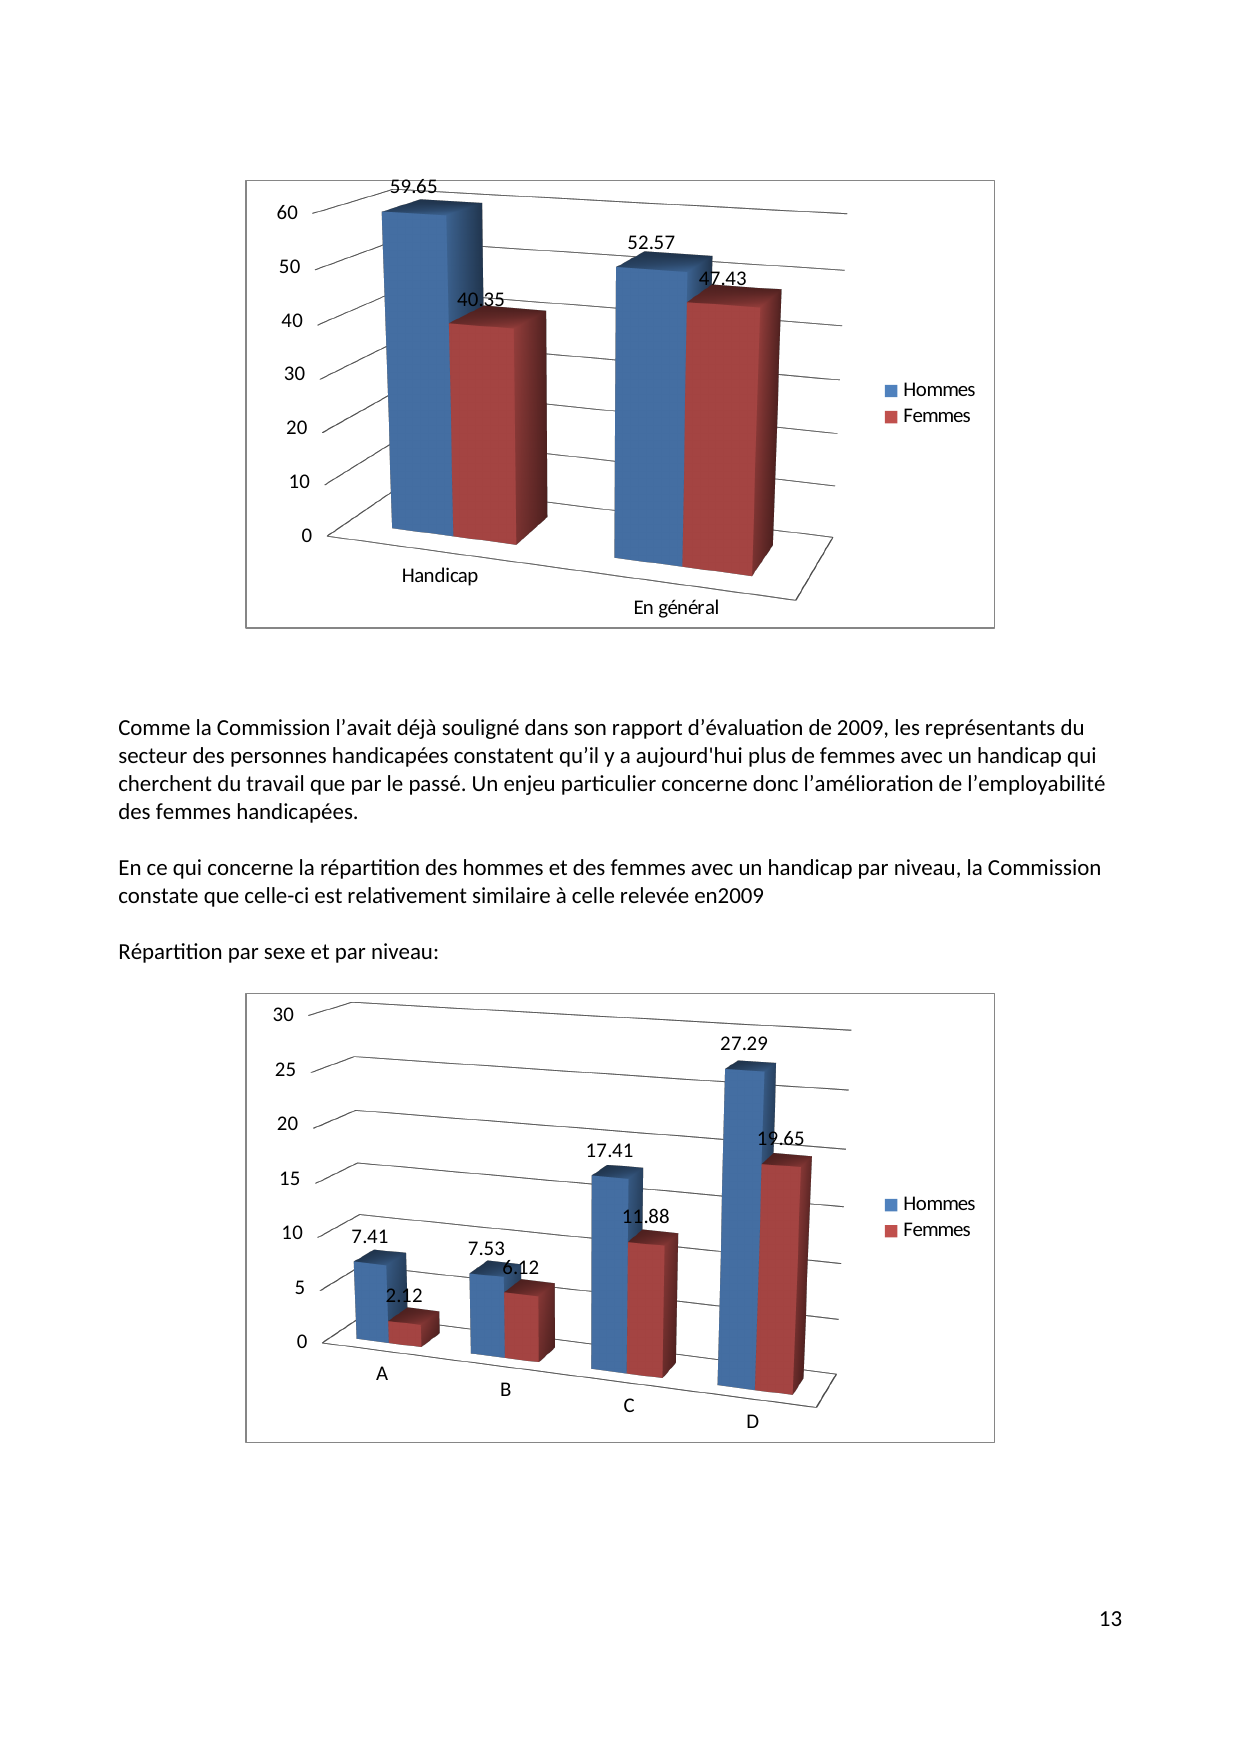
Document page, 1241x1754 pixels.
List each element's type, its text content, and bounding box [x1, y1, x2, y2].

text En ce qui concerne la répartition des hommes et des femmes avec un handicap par niveau, la Commission constate que celle-ci est relativement similaire à celle relevée en2009 [118, 853, 1122, 909]
text Répartition par sexe et par niveau: [118, 937, 1122, 965]
text Comme la Commission l’avait déjà souligné dans son rapport d’évaluation de 2009, les représentants du secteur des personnes handicapées constatent qu’il y a aujourd'hui plus de femmes avec un handicap qui cherchent du travail que par le passé. Un enjeu particulier concerne donc l’amélioration de l’employabilité des femmes handicapées. [118, 713, 1122, 825]
